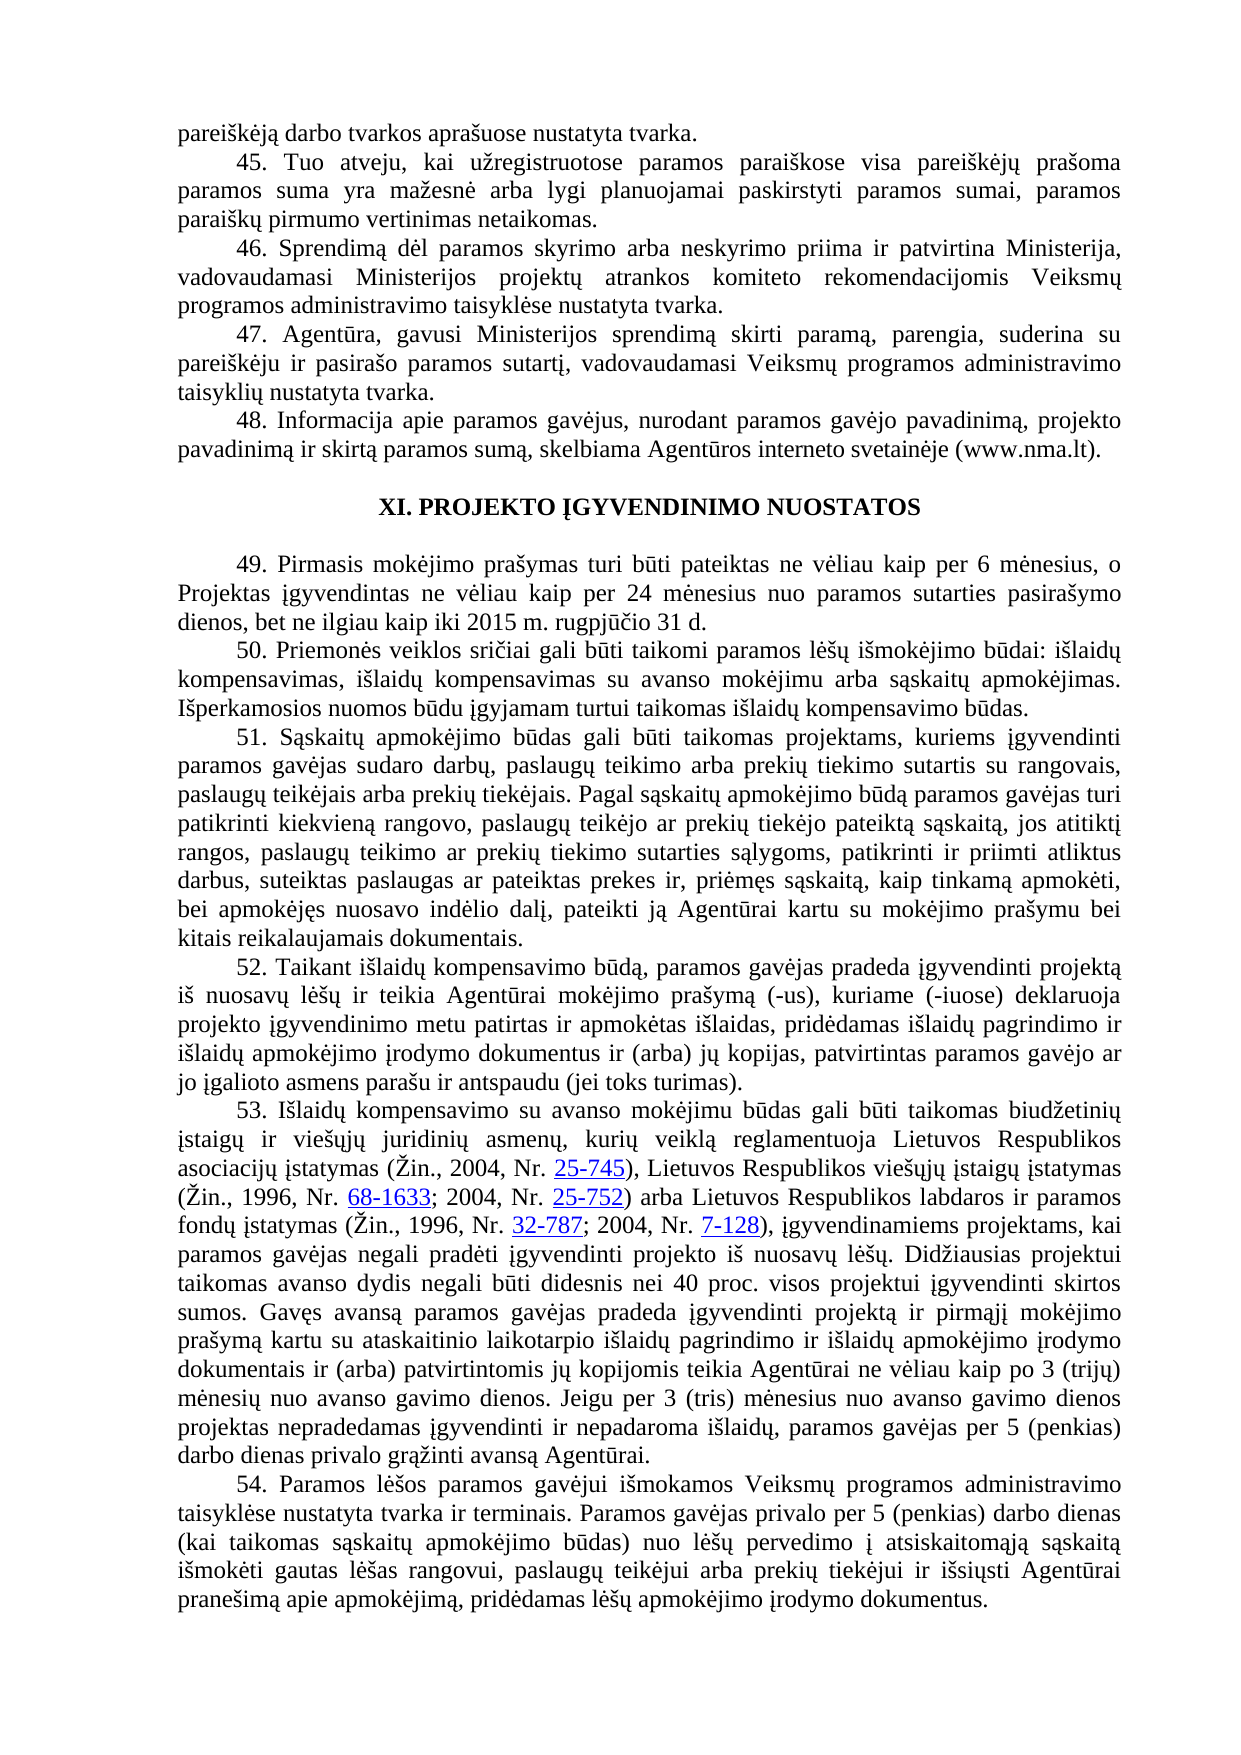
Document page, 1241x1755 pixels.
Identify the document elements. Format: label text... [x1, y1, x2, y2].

text 45. Tuo atveju, kai užregistruotose paramos paraiškose visa pareiškėjų prašoma paramos suma yra mažesnė arba lygi planuojamai paskirstyti paramos sumai, paramos paraiškų pirmumo vertinimas netaikomas. [177, 147, 1122, 233]
text pareiškėją darbo tvarkos aprašuose nustatyta tvarka. [177, 118, 1122, 147]
text XI. PROJEKTo ĮGYVENDINIMO NUOSTATOS [177, 492, 1122, 521]
text 51. Sąskaitų apmokėjimo būdas gali būti taikomas projektams, kuriems įgyvendinti paramos gavėjas sudaro darbų, paslaugų teikimo arba prekių tiekimo sutartis su rangovais, paslaugų teikėjais arba prekių tiekėjais. Pagal sąskaitų apmokėjimo būdą paramos gavėjas turi patikrinti kiekvieną rangovo, paslaugų teikėjo ar prekių tiekėjo pateiktą sąskaitą, jos atitiktį rangos, paslaugų teikimo ar prekių tiekimo sutarties sąlygoms, patikrinti ir priimti atliktus darbus, suteiktas paslaugas ar pateiktas prekes ir, priėmęs sąskaitą, kaip tinkamą apmokėti, bei apmokėjęs nuosavo indėlio dalį, pateikti ją Agentūrai kartu su mokėjimo prašymu bei kitais reikalaujamais dokumentais. [177, 722, 1122, 952]
text 46. Sprendimą dėl paramos skyrimo arba neskyrimo priima ir patvirtina Ministerija, vadovaudamasi Ministerijos projektų atrankos komiteto rekomendacijomis Veiksmų programos administravimo taisyklėse nustatyta tvarka. [177, 233, 1122, 319]
text 50. Priemonės veiklos sričiai gali būti taikomi paramos lėšų išmokėjimo būdai: išlaidų kompensavimas, išlaidų kompensavimas su avanso mokėjimu arba sąskaitų apmokėjimas. Išperkamosios nuomos būdu įgyjamam turtui taikomas išlaidų kompensavimo būdas. [177, 636, 1122, 722]
text 53. Išlaidų kompensavimo su avanso mokėjimu būdas gali būti taikomas biudžetinių įstaigų ir viešųjų juridinių asmenų, kurių veiklą reglamentuoja Lietuvos Respublikos asociacijų įstatymas (Žin., 2004, Nr. 25-745), Lietuvos Respublikos viešųjų įstaigų įstatymas (Žin., 1996, Nr. 68-1633; 2004, Nr. 25-752) arba Lietuvos Respublikos labdaros ir paramos fondų įstatymas (Žin., 1996, Nr. 32-787; 2004, Nr. 7-128), įgyvendinamiems projektams, kai paramos gavėjas negali pradėti įgyvendinti projekto iš nuosavų lėšų. Didžiausias projektui taikomas avanso dydis negali būti didesnis nei 40 proc. visos projektui įgyvendinti skirtos sumos. Gavęs avansą paramos gavėjas pradeda įgyvendinti projektą ir pirmąjį mokėjimo prašymą kartu su ataskaitinio laikotarpio išlaidų pagrindimo ir išlaidų apmokėjimo įrodymo dokumentais ir (arba) patvirtintomis jų kopijomis teikia Agentūrai ne vėliau kaip po 3 (trijų) mėnesių nuo avanso gavimo dienos. Jeigu per 3 (tris) mėnesius nuo avanso gavimo dienos projektas nepradedamas įgyvendinti ir nepadaroma išlaidų, paramos gavėjas per 5 (penkias) darbo dienas privalo grąžinti avansą Agentūrai. [177, 1096, 1122, 1469]
text 52. Taikant išlaidų kompensavimo būdą, paramos gavėjas pradeda įgyvendinti projektą iš nuosavų lėšų ir teikia Agentūrai mokėjimo prašymą (-us), kuriame (-iuose) deklaruoja projekto įgyvendinimo metu patirtas ir apmokėtas išlaidas, pridėdamas išlaidų pagrindimo ir išlaidų apmokėjimo įrodymo dokumentus ir (arba) jų kopijas, patvirtintas paramos gavėjo ar jo įgalioto asmens parašu ir antspaudu (jei toks turimas). [177, 952, 1122, 1096]
text 54. Paramos lėšos paramos gavėjui išmokamos Veiksmų programos administravimo taisyklėse nustatyta tvarka ir terminais. Paramos gavėjas privalo per 5 (penkias) darbo dienas (kai taikomas sąskaitų apmokėjimo būdas) nuo lėšų pervedimo į atsiskaitomąją sąskaitą išmokėti gautas lėšas rangovui, paslaugų teikėjui arba prekių tiekėjui ir išsiųsti Agentūrai pranešimą apie apmokėjimą, pridėdamas lėšų apmokėjimo įrodymo dokumentus. [177, 1469, 1122, 1613]
text 49. Pirmasis mokėjimo prašymas turi būti pateiktas ne vėliau kaip per 6 mėnesius, o Projektas įgyvendintas ne vėliau kaip per 24 mėnesius nuo paramos sutarties pasirašymo dienos, bet ne ilgiau kaip iki 2015 m. rugpjūčio 31 d. [177, 549, 1122, 636]
text 47. Agentūra, gavusi Ministerijos sprendimą skirti paramą, parengia, suderina su pareiškėju ir pasirašo paramos sutartį, vadovaudamasi Veiksmų programos administravimo taisyklių nustatyta tvarka. [177, 319, 1122, 406]
text 48. Informacija apie paramos gavėjus, nurodant paramos gavėjo pavadinimą, projekto pavadinimą ir skirtą paramos sumą, skelbiama Agentūros interneto svetainėje (www.nma.lt). [177, 406, 1122, 463]
